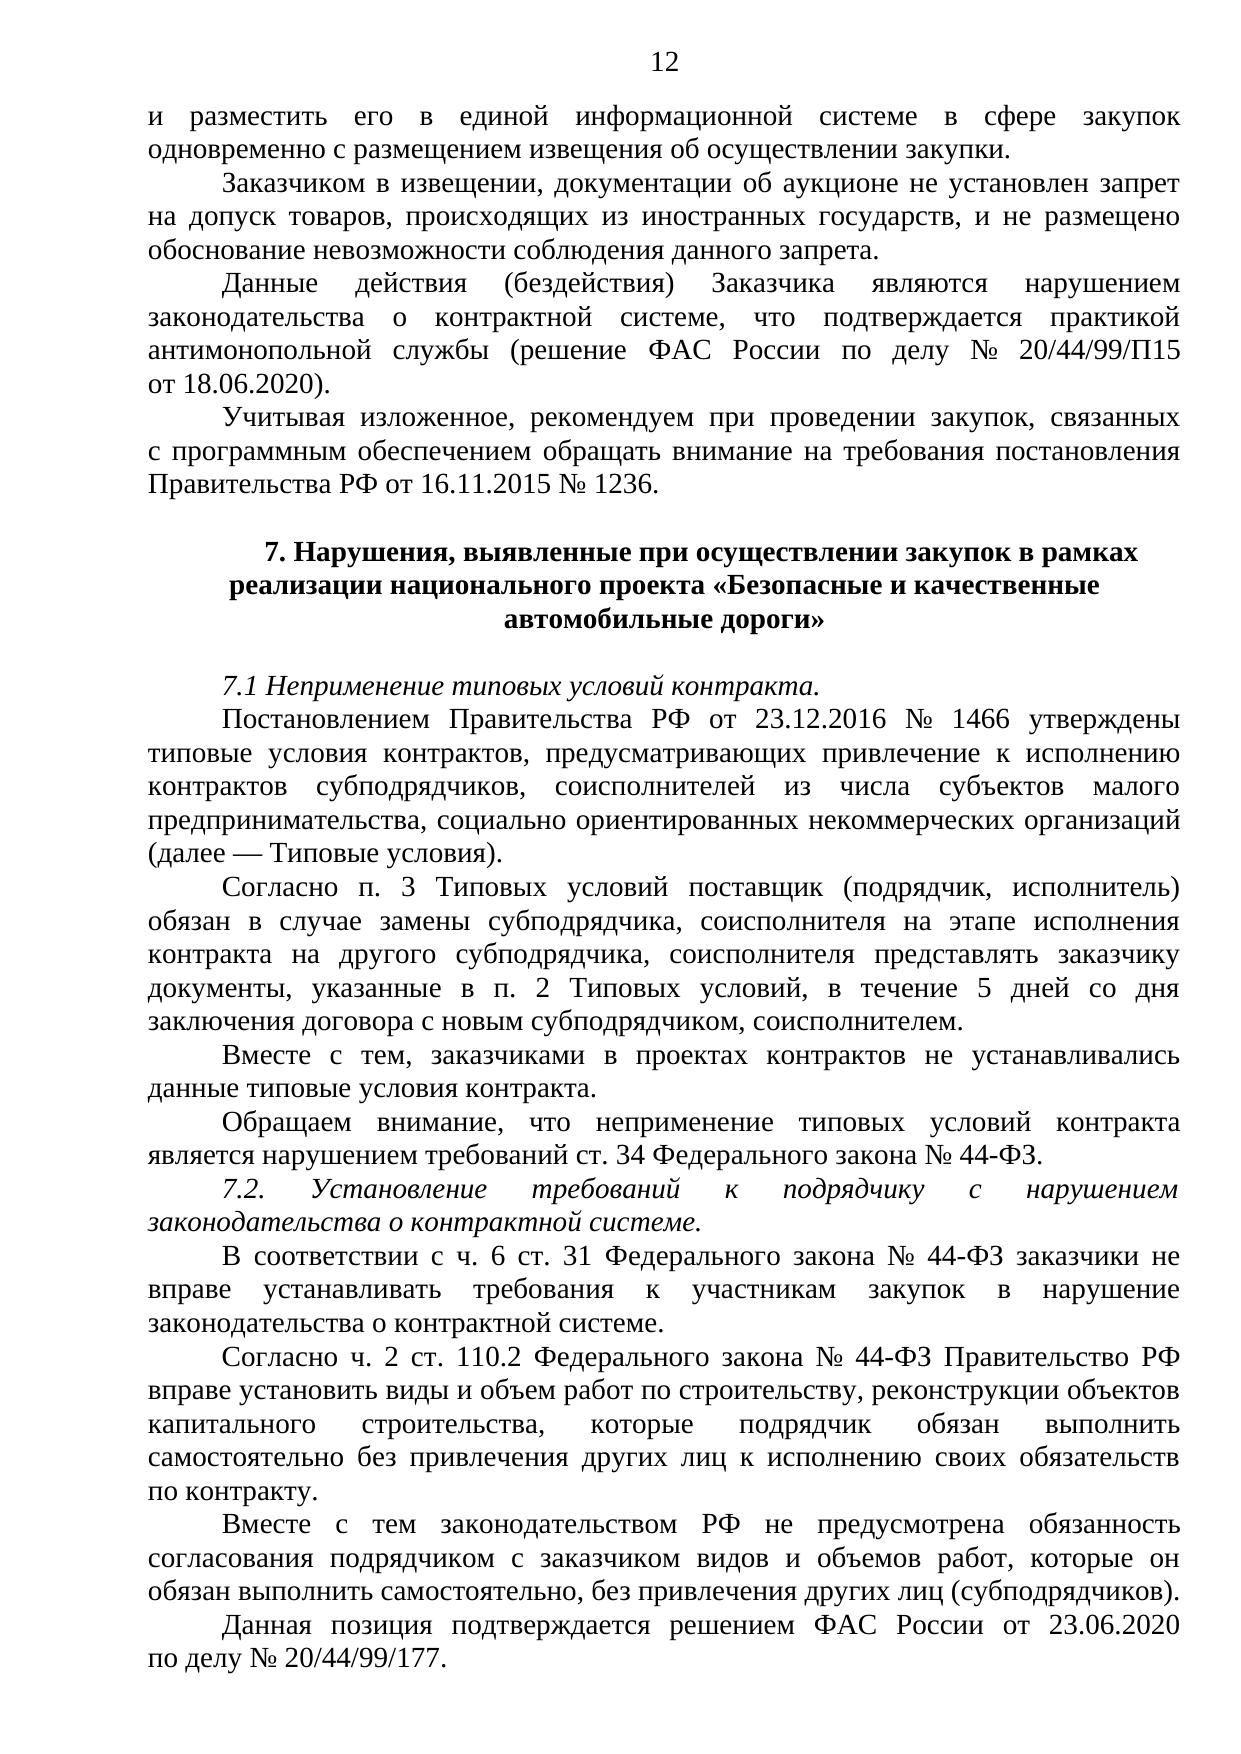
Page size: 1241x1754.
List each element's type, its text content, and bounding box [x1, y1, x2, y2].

text 7. Нарушения, выявленные при осуществлении закупок в рамках реализации национального проекта «Безопасные и качественные автомобильные дороги» [148, 534, 1181, 634]
text Постановлением Правительства РФ от 23.12.2016 № 1466 утверждены типовые условия контрактов, предусматривающих привлечение к исполнению контрактов субподрядчиков, соисполнителей из числа субъектов малого предпринимательства, социально ориентированных некоммерческих организаций (далее — Типовые условия). [148, 701, 1181, 869]
text Обращаем внимание, что неприменение типовых условий контракта является нарушением требований ст. 34 Федерального закона № 44-ФЗ. [148, 1104, 1181, 1171]
text Данная позиция подтверждается решением ФАС России от 23.06.2020 по делу № 20/44/99/177. [148, 1607, 1181, 1674]
text 7.2. Установление требований к подрядчику с нарушением законодательства о контрактной системе. [148, 1171, 1181, 1238]
text Данные действия (бездействия) Заказчика являются нарушением законодательства о контрактной системе, что подтверждается практикой антимонопольной службы (решение ФАС России по делу № 20/44/99/П15 от 18.06.2020). [148, 265, 1181, 399]
text Вместе с тем законодательством РФ не предусмотрена обязанность согласования подрядчиком с заказчиком видов и объемов работ, которые он обязан выполнить самостоятельно, без привлечения других лиц (субподрядчиков). [148, 1506, 1181, 1607]
text В соответствии с ч. 6 ст. 31 Федерального закона № 44-ФЗ заказчики не вправе устанавливать требования к участникам закупок в нарушение законодательства о контрактной системе. [148, 1238, 1181, 1339]
text Вместе с тем, заказчиками в проектах контрактов не устанавливались данные типовые условия контракта. [148, 1037, 1181, 1104]
text Учитывая изложенное, рекомендуем при проведении закупок, связанных с программным обеспечением обращать внимание на требования постановления Правительства РФ от 16.11.2015 № 1236. [148, 399, 1181, 500]
text Заказчиком в извещении, документации об аукционе не установлен запрет на допуск товаров, происходящих из иностранных государств, и не размещено обоснование невозможности соблюдения данного запрета. [148, 165, 1181, 265]
text и разместить его в единой информационной системе в сфере закупок одновременно с размещением извещения об осуществлении закупки. [148, 98, 1181, 165]
text 7.1 Неприменение типовых условий контракта. [148, 668, 1181, 701]
text Согласно ч. 2 ст. 110.2 Федерального закона № 44-ФЗ Правительство РФ вправе установить виды и объем работ по строительству, реконструкции объектов капитального строительства, которые подрядчик обязан выполнить самостоятельно без привлечения других лиц к исполнению своих обязательств по контракту. [148, 1339, 1181, 1506]
text Согласно п. 3 Типовых условий поставщик (подрядчик, исполнитель) обязан в случае замены субподрядчика, соисполнителя на этапе исполнения контракта на другого субподрядчика, соисполнителя представлять заказчику документы, указанные в п. 2 Типовых условий, в течение 5 дней со дня заключения договора с новым субподрядчиком, соисполнителем. [148, 869, 1181, 1037]
